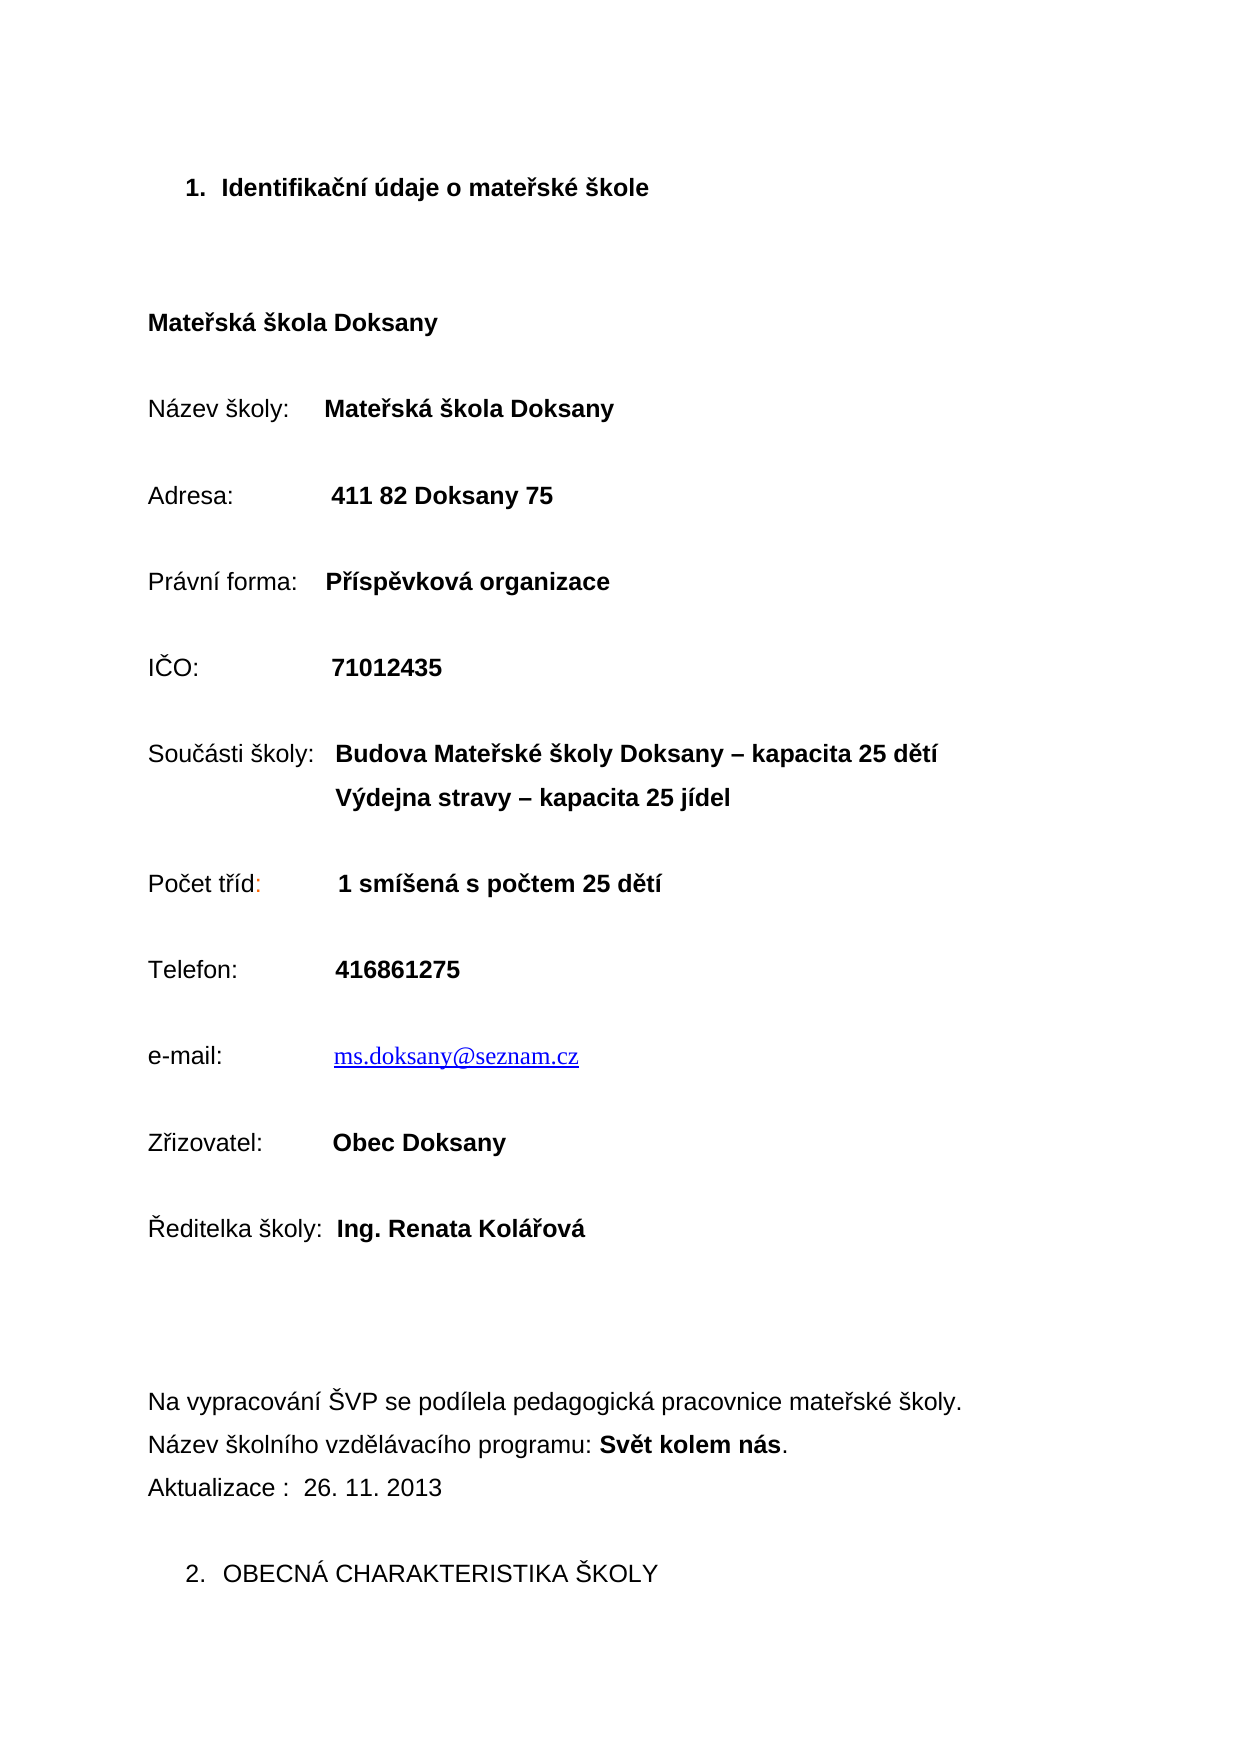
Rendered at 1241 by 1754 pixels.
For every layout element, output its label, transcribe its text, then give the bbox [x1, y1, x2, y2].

text Právní forma: Příspěvková organizace [148, 567, 1093, 596]
subtitle Identifikační údaje o mateřské škole [185, 173, 1093, 201]
text e-mail: ms.doksany@seznam.cz [148, 1041, 1093, 1070]
text Zřizovatel: Obec Doksany [148, 1128, 1093, 1156]
text Výdejna stravy – kapacita 25 jídel [148, 783, 1093, 811]
text Na vypracování ŠVP se podílela pedagogická pracovnice mateřské školy. [148, 1386, 1093, 1415]
text Ředitelka školy: Ing. Renata Kolářová [148, 1214, 1093, 1243]
list OBECNÁ CHARAKTERISTIKA ŠKOLY [185, 1559, 1093, 1588]
text Aktualizace : 26. 11. 2013 [148, 1473, 1093, 1501]
text Název školního vzdělávacího programu: Svět kolem nás. [148, 1429, 1093, 1458]
text Součásti školy: Budova Mateřské školy Doksany – kapacita 25 dětí [148, 739, 1093, 768]
text Adresa: 411 82 Doksany 75 [148, 481, 1093, 509]
text Mateřská škola Doksany [148, 308, 1093, 337]
text Telefon: 416861275 [148, 955, 1093, 984]
text Počet tříd: 1 smíšená s počtem 25 dětí [148, 869, 1093, 898]
text Název školy: Mateřská škola Doksany [148, 394, 1093, 423]
text IČO: 71012435 [148, 653, 1093, 682]
